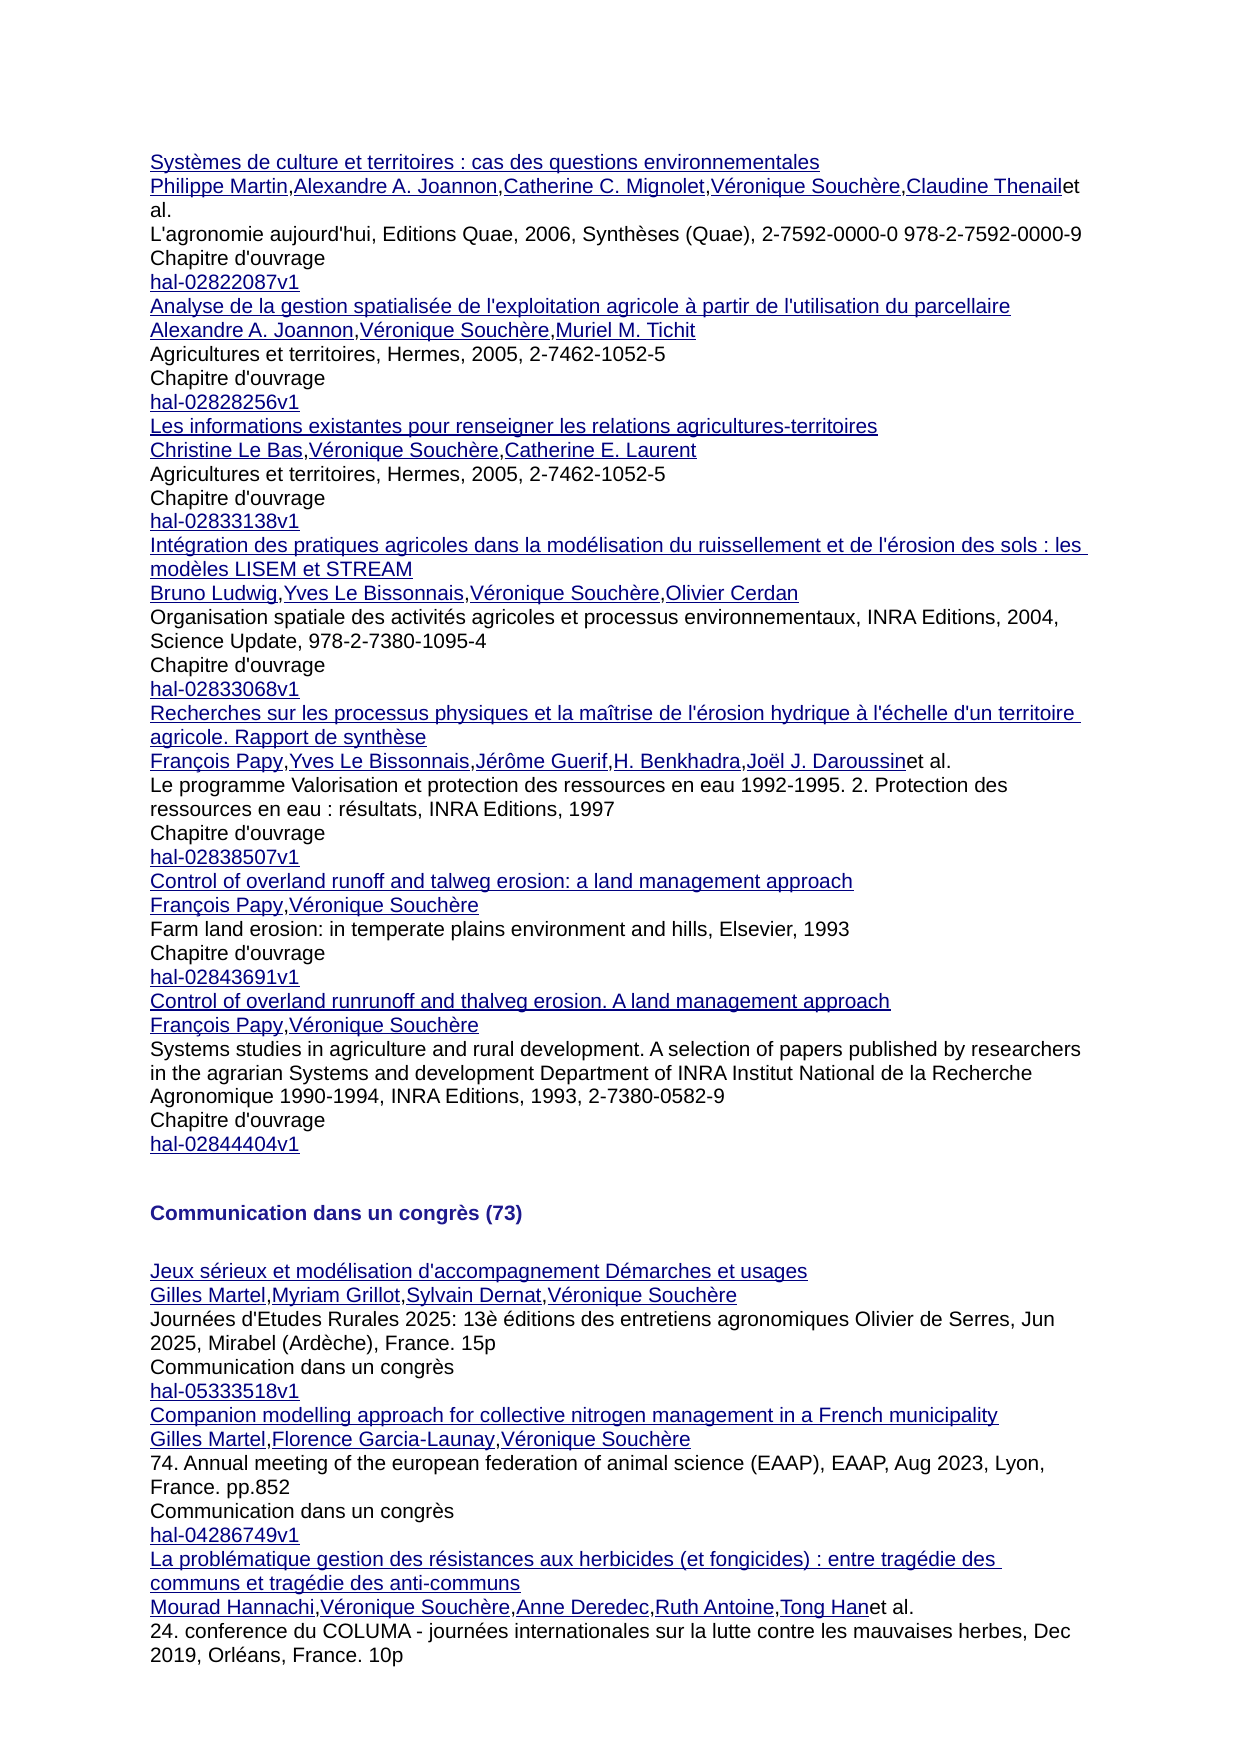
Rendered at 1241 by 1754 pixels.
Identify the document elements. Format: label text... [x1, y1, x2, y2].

table_cell Systèmes de culture et territoires : cas des questions environnementales Philippe Martin,Alexandre A. Joannon,Catherine C. Mignolet,Véronique Souchère,Claudine Thenailet al. L'agronomie aujourd'hui, Editions Quae, 2006, Synthèses (Quae), 2-7592-0000-0 978-2-7592-0000-9 Chapitre d'ouvrage hal-02822087v1 [150, 150, 1090, 294]
table_cell Recherches sur les processus physiques et la maîtrise de l'érosion hydrique à l'échelle d'un territoire agricole. Rapport de synthèse François Papy,Yves Le Bissonnais,Jérôme Guerif,H. Benkhadra,Joël J. Daroussinet al. Le programme Valorisation et protection des ressources en eau 1992-1995. 2. Protection des ressources en eau : résultats, INRA Editions, 1997 Chapitre d'ouvrage hal-02838507v1 [150, 701, 1090, 869]
table_cell Companion modelling approach for collective nitrogen management in a French municipality Gilles Martel,Florence Garcia-Launay,Véronique Souchère 74. Annual meeting of the european federation of animal science (EAAP), EAAP, Aug 2023, Lyon, France. pp.852 Communication dans un congrès hal-04286749v1 [150, 1403, 1090, 1547]
table_cell Intégration des pratiques agricoles dans la modélisation du ruissellement et de l'érosion des sols : les modèles LISEM et STREAM Bruno Ludwig,Yves Le Bissonnais,Véronique Souchère,Olivier Cerdan Organisation spatiale des activités agricoles et processus environnementaux, INRA Editions, 2004, Science Update, 978-2-7380-1095-4 Chapitre d'ouvrage hal-02833068v1 [150, 533, 1090, 701]
table_cell Analyse de la gestion spatialisée de l'exploitation agricole à partir de l'utilisation du parcellaire Alexandre A. Joannon,Véronique Souchère,Muriel M. Tichit Agricultures et territoires, Hermes, 2005, 2-7462-1052-5 Chapitre d'ouvrage hal-02828256v1 [150, 294, 1090, 413]
table_cell La problématique gestion des résistances aux herbicides (et fongicides) : entre tragédie des communs et tragédie des anti-communs Mourad Hannachi,Véronique Souchère,Anne Deredec,Ruth Antoine,Tong Hanet al. 24. conference du COLUMA - journées internationales sur la lutte contre les mauvaises herbes, Dec 2019, Orléans, France. 10p [150, 1547, 1090, 1667]
table_cell Les informations existantes pour renseigner les relations agricultures-territoires Christine Le Bas,Véronique Souchère,Catherine E. Laurent Agricultures et territoires, Hermes, 2005, 2-7462-1052-5 Chapitre d'ouvrage hal-02833138v1 [150, 414, 1090, 533]
subtitle Communication dans un congrès (73) [150, 1201, 1090, 1225]
table_header Jeux sérieux et modélisation d'accompagnement Démarches et usages Gilles Martel,Myriam Grillot,Sylvain Dernat,Véronique Souchère Journées d'Etudes Rurales 2025: 13è éditions des entretiens agronomiques Olivier de Serres, Jun 2025, Mirabel (Ardèche), France. 15p Communication dans un congrès hal-05333518v1 [150, 1259, 1090, 1403]
table_cell Control of overland runrunoff and thalveg erosion. A land management approach François Papy,Véronique Souchère Systems studies in agriculture and rural development. A selection of papers published by researchers in the agrarian Systems and development Department of INRA Institut National de la Recherche Agronomique 1990-1994, INRA Editions, 1993, 2-7380-0582-9 Chapitre d'ouvrage hal-02844404v1 [150, 989, 1090, 1156]
table_cell Control of overland runoff and talweg erosion: a land management approach François Papy,Véronique Souchère Farm land erosion: in temperate plains environment and hills, Elsevier, 1993 Chapitre d'ouvrage hal-02843691v1 [150, 869, 1090, 988]
